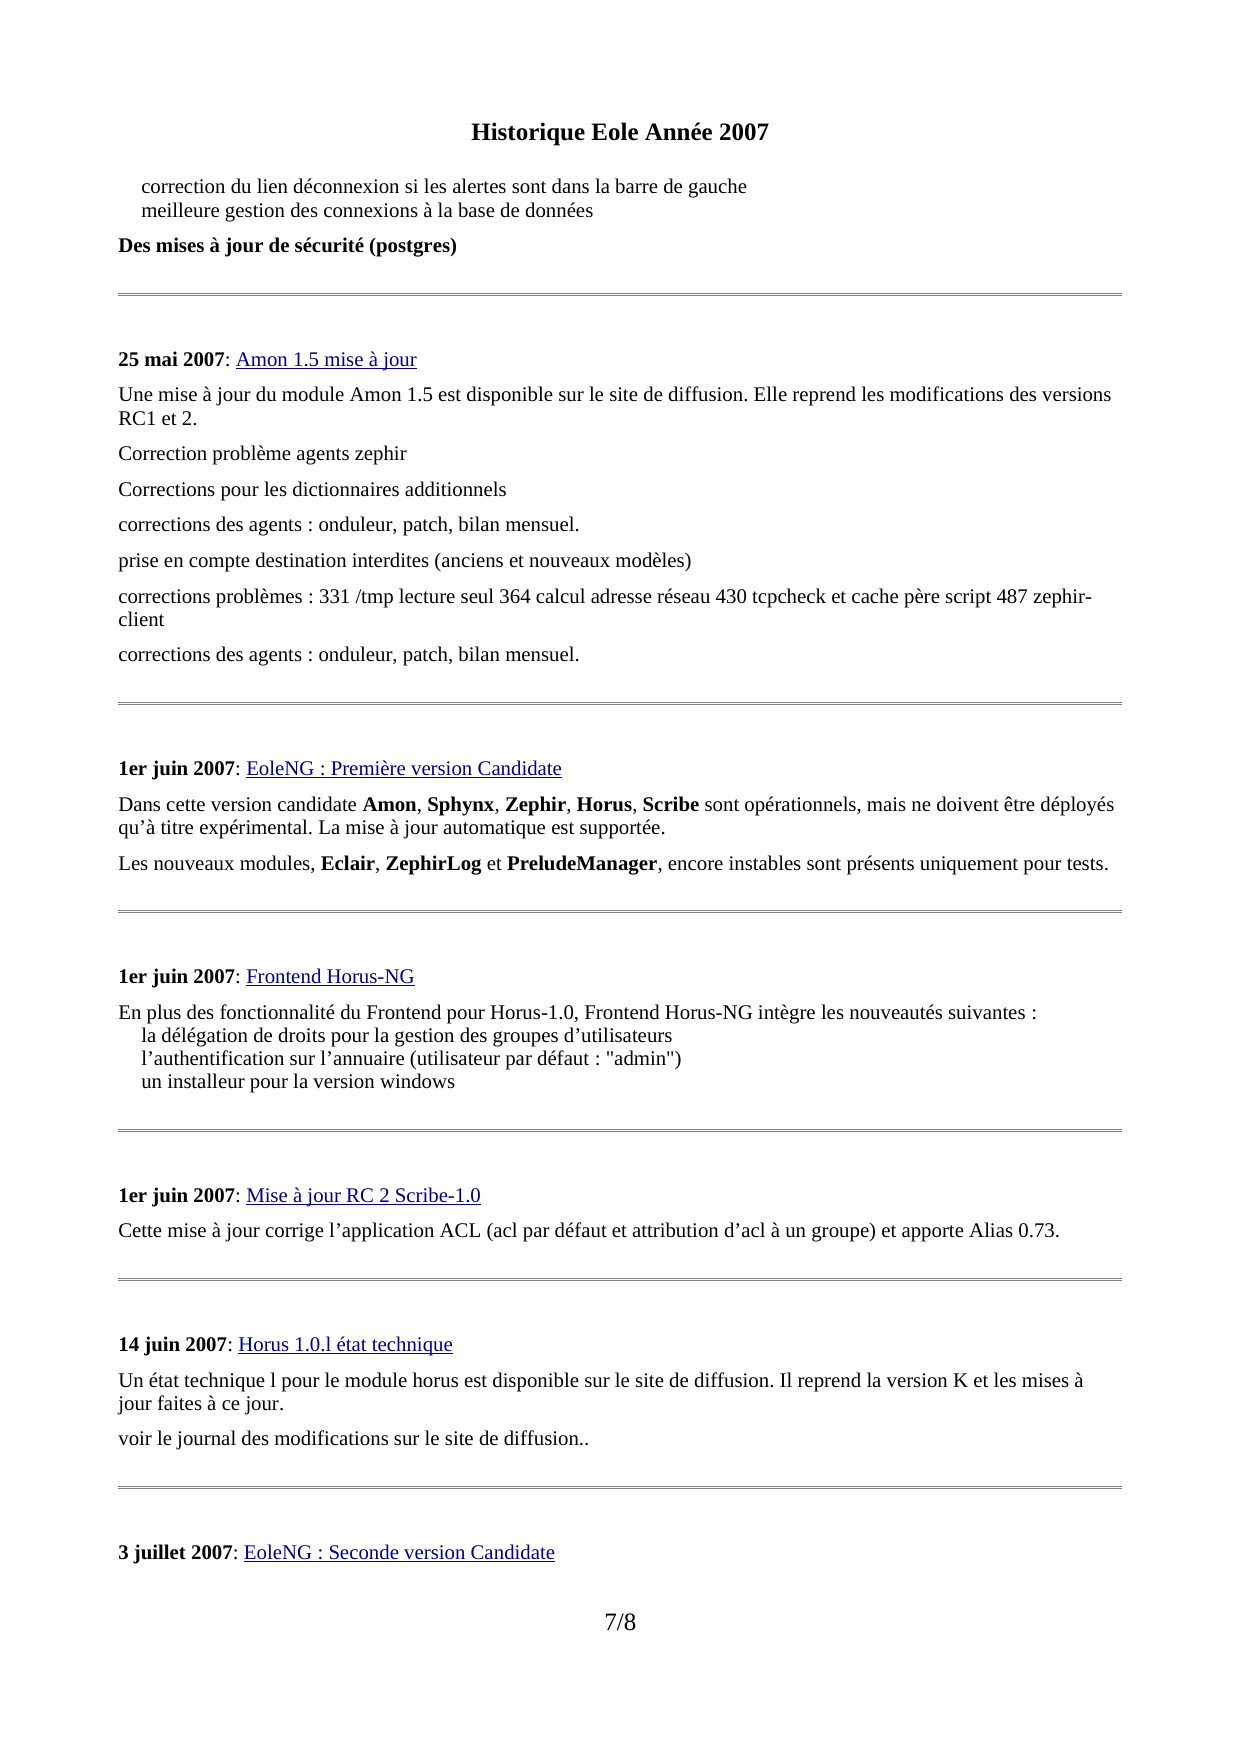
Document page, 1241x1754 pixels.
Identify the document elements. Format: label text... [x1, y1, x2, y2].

text corrections des agents : onduleur, patch, bilan mensuel. [118, 643, 1122, 666]
text En plus des fonctionnalité du Frontend pour Horus-1.0, Frontend Horus-NG intègre les nouveautés suivantes : la délégation de droits pour la gestion des groupes d’utilisateurs l’authentification sur l’annuaire (utilisateur par défaut : "admin") un installeur pour la version windows [118, 1001, 1122, 1093]
text Cette mise à jour corrige l’application ACL (acl par défaut et attribution d’acl à un groupe) et apporte Alias 0.73. [118, 1219, 1122, 1242]
text 1er juin 2007: EoleNG : Première version Candidate [118, 734, 1122, 780]
text Les nouveaux modules, Eclair, ZephirLog et PreludeManager, encore instables sont présents uniquement pour tests. [118, 851, 1122, 874]
text correction du lien déconnexion si les alertes sont dans la barre de gauche meilleure gestion des connexions à la base de données [118, 175, 1122, 222]
text 14 juin 2007: Horus 1.0.l état technique [118, 1310, 1122, 1356]
text 25 mai 2007: Amon 1.5 mise à jour [118, 324, 1122, 371]
text voir le journal des modifications sur le site de diffusion.. [118, 1427, 1122, 1450]
text 3 juillet 2007: EoleNG : Seconde version Candidate [118, 1518, 1122, 1564]
text prise en compte destination interdites (anciens et nouveaux modèles) [118, 549, 1122, 572]
text Corrections pour les dictionnaires additionnels [118, 478, 1122, 501]
text Dans cette version candidate Amon, Sphynx, Zephir, Horus, Scribe sont opérationnels, mais ne doivent être déployés qu’à titre expérimental. La mise à jour automatique est supportée. [118, 793, 1122, 839]
text 1er juin 2007: Frontend Horus-NG [118, 942, 1122, 988]
text corrections des agents : onduleur, patch, bilan mensuel. [118, 513, 1122, 536]
text 1er juin 2007: Mise à jour RC 2 Scribe-1.0 [118, 1161, 1122, 1207]
text Un état technique l pour le module horus est disponible sur le site de diffusion. Il reprend la version K et les mises à jour faites à ce jour. [118, 1368, 1122, 1415]
text corrections problèmes : 331 /tmp lecture seul 364 calcul adresse réseau 430 tcpcheck et cache père script 487 zephir-client [118, 584, 1122, 631]
text Des mises à jour de sécurité (postgres) [118, 234, 1122, 257]
text Correction problème agents zephir [118, 442, 1122, 465]
text Une mise à jour du module Amon 1.5 est disponible sur le site de diffusion. Elle reprend les modifications des versions RC1 et 2. [118, 383, 1122, 429]
